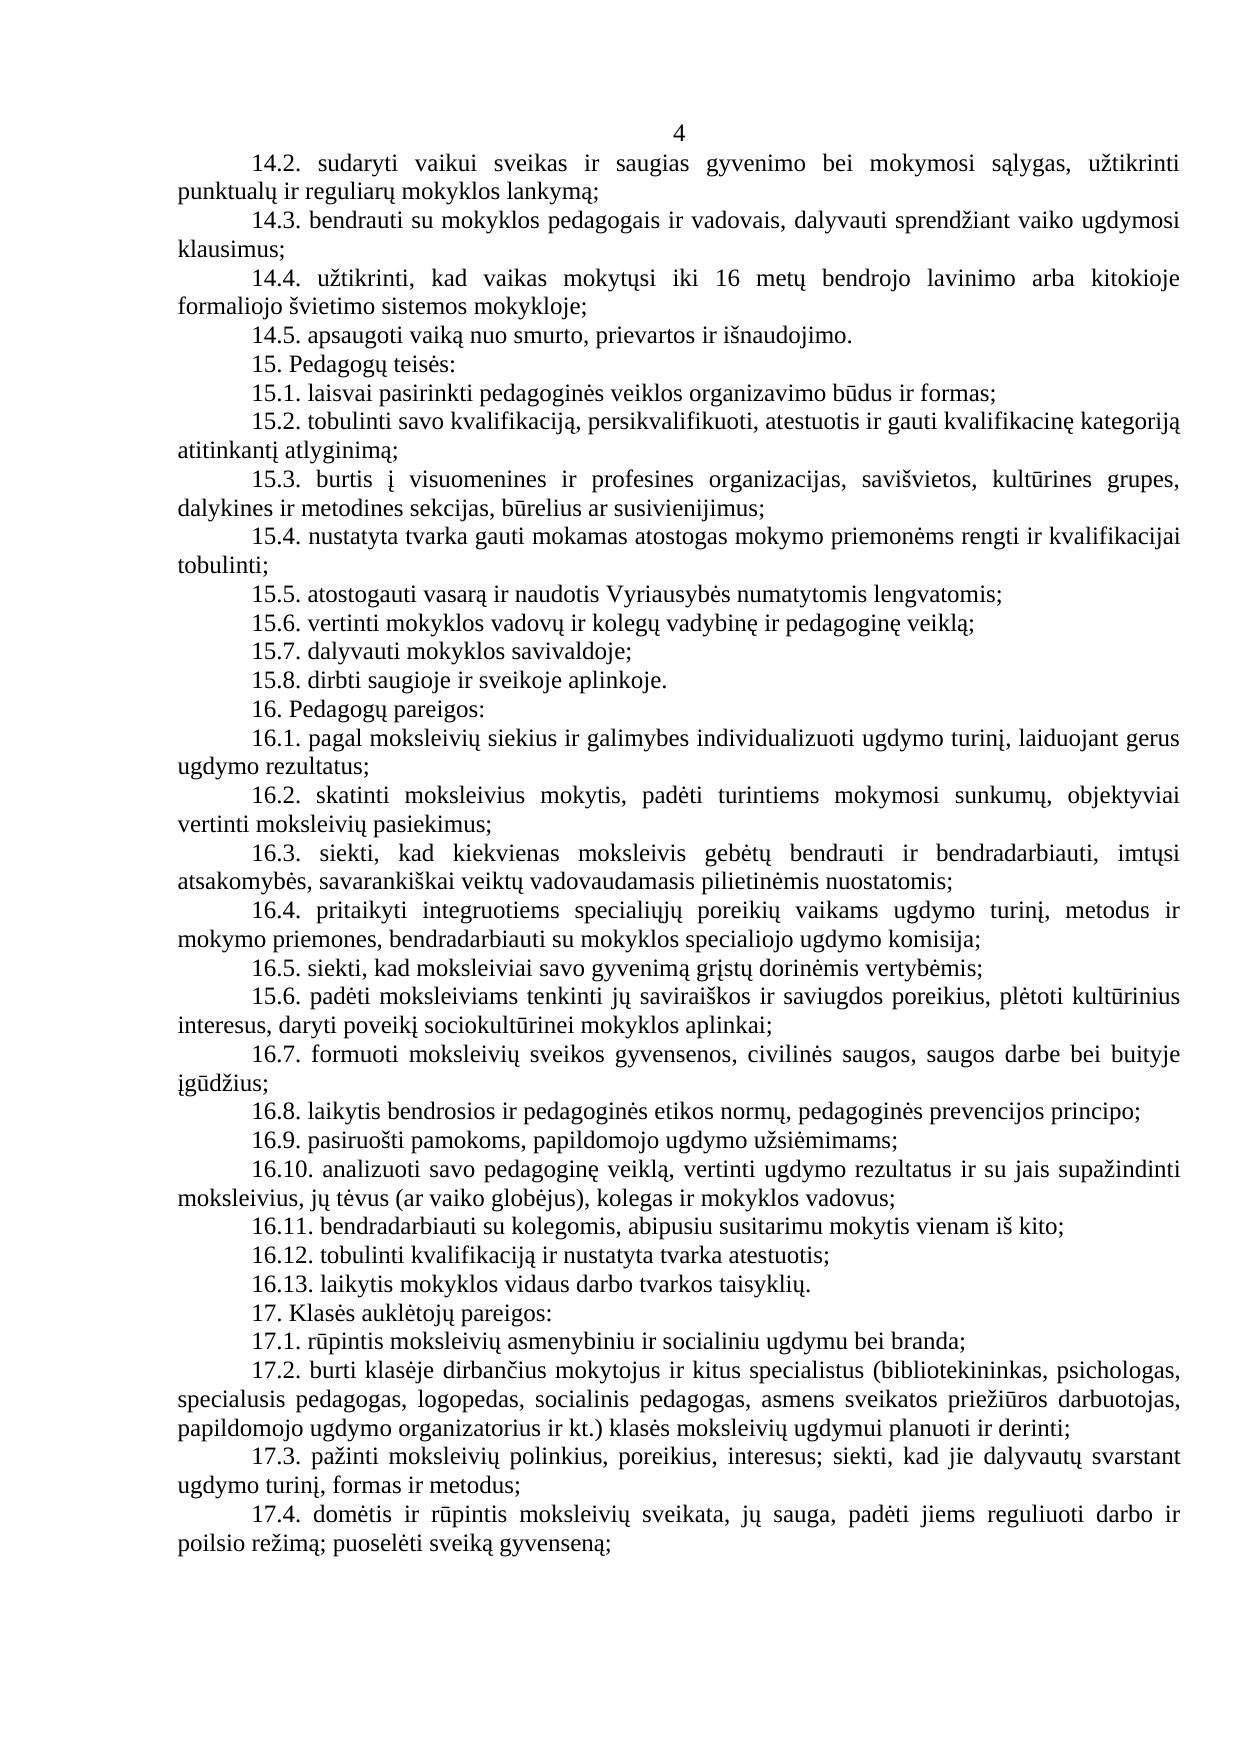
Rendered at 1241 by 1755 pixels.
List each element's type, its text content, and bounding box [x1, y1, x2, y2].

text 15.2. tobulinti savo kvalifikaciją, persikvalifikuoti, atestuotis ir gauti kvalifikacinę kategoriją atitinkantį atlyginimą; [177, 406, 1181, 464]
text 16.1. pagal moksleivių siekius ir galimybes individualizuoti ugdymo turinį, laiduojant gerus ugdymo rezultatus; [177, 723, 1181, 780]
text 14.3. bendrauti su mokyklos pedagogais ir vadovais, dalyvauti sprendžiant vaiko ugdymosi klausimus; [177, 205, 1181, 263]
text 16.8. laikytis bendrosios ir pedagoginės etikos normų, pedagoginės prevencijos principo; [177, 1096, 1181, 1125]
text 17.4. domėtis ir rūpintis moksleivių sveikata, jų sauga, padėti jiems reguliuoti darbo ir poilsio režimą; puoselėti sveiką gyvenseną; [177, 1499, 1181, 1556]
text 17.3. pažinti moksleivių polinkius, poreikius, interesus; siekti, kad jie dalyvautų svarstant ugdymo turinį, formas ir metodus; [177, 1441, 1181, 1499]
text 15.4. nustatyta tvarka gauti mokamas atostogas mokymo priemonėms rengti ir kvalifikacijai tobulinti; [177, 521, 1181, 579]
text 17. Klasės auklėtojų pareigos: [177, 1298, 1181, 1326]
text 14.5. apsaugoti vaiką nuo smurto, prievartos ir išnaudojimo. [177, 320, 1181, 349]
text 15.1. laisvai pasirinkti pedagoginės veiklos organizavimo būdus ir formas; [177, 378, 1181, 406]
text 15.7. dalyvauti mokyklos savivaldoje; [177, 636, 1181, 665]
text 14.2. sudaryti vaikui sveikas ir saugias gyvenimo bei mokymosi sąlygas, užtikrinti punktualų ir reguliarų mokyklos lankymą; [177, 148, 1181, 205]
text 15.6. vertinti mokyklos vadovų ir kolegų vadybinę ir pedagoginę veiklą; [177, 608, 1181, 636]
text 16.12. tobulinti kvalifikaciją ir nustatyta tvarka atestuotis; [177, 1240, 1181, 1269]
text 16.2. skatinti moksleivius mokytis, padėti turintiems mokymosi sunkumų, objektyviai vertinti moksleivių pasiekimus; [177, 780, 1181, 838]
text 16.11. bendradarbiauti su kolegomis, abipusiu susitarimu mokytis vienam iš kito; [177, 1211, 1181, 1240]
text 15.6. padėti moksleiviams tenkinti jų saviraiškos ir saviugdos poreikius, plėtoti kultūrinius interesus, daryti poveikį sociokultūrinei mokyklos aplinkai; [177, 981, 1181, 1039]
text 16.4. pritaikyti integruotiems specialiųjų poreikių vaikams ugdymo turinį, metodus ir mokymo priemones, bendradarbiauti su mokyklos specialiojo ugdymo komisija; [177, 895, 1181, 953]
text 16.10. analizuoti savo pedagoginę veiklą, vertinti ugdymo rezultatus ir su jais supažindinti moksleivius, jų tėvus (ar vaiko globėjus), kolegas ir mokyklos vadovus; [177, 1154, 1181, 1211]
text 15.5. atostogauti vasarą ir naudotis Vyriausybės numatytomis lengvatomis; [177, 579, 1181, 608]
text 16.7. formuoti moksleivių sveikos gyvensenos, civilinės saugos, saugos darbe bei buityje įgūdžius; [177, 1039, 1181, 1096]
text 16.13. laikytis mokyklos vidaus darbo tvarkos taisyklių. [177, 1269, 1181, 1298]
text 15. Pedagogų teisės: [177, 349, 1181, 378]
text 16.9. pasiruošti pamokoms, papildomojo ugdymo užsiėmimams; [177, 1125, 1181, 1154]
text 15.8. dirbti saugioje ir sveikoje aplinkoje. [177, 665, 1181, 694]
text 14.4. užtikrinti, kad vaikas mokytųsi iki 16 metų bendrojo lavinimo arba kitokioje formaliojo švietimo sistemos mokykloje; [177, 263, 1181, 320]
text 16.5. siekti, kad moksleiviai savo gyvenimą grįstų dorinėmis vertybėmis; [177, 953, 1181, 981]
text 16. Pedagogų pareigos: [177, 694, 1181, 723]
text 17.1. rūpintis moksleivių asmenybiniu ir socialiniu ugdymu bei branda; [177, 1326, 1181, 1355]
text 15.3. burtis į visuomenines ir profesines organizacijas, savišvietos, kultūrines grupes, dalykines ir metodines sekcijas, būrelius ar susivienijimus; [177, 464, 1181, 521]
text 16.3. siekti, kad kiekvienas moksleivis gebėtų bendrauti ir bendradarbiauti, imtųsi atsakomybės, savarankiškai veiktų vadovaudamasis pilietinėmis nuostatomis; [177, 838, 1181, 895]
text 17.2. burti klasėje dirbančius mokytojus ir kitus specialistus (bibliotekininkas, psichologas, specialusis pedagogas, logopedas, socialinis pedagogas, asmens sveikatos priežiūros darbuotojas, papildomojo ugdymo organizatorius ir kt.) klasės moksleivių ugdymui planuoti ir derinti; [177, 1355, 1181, 1441]
